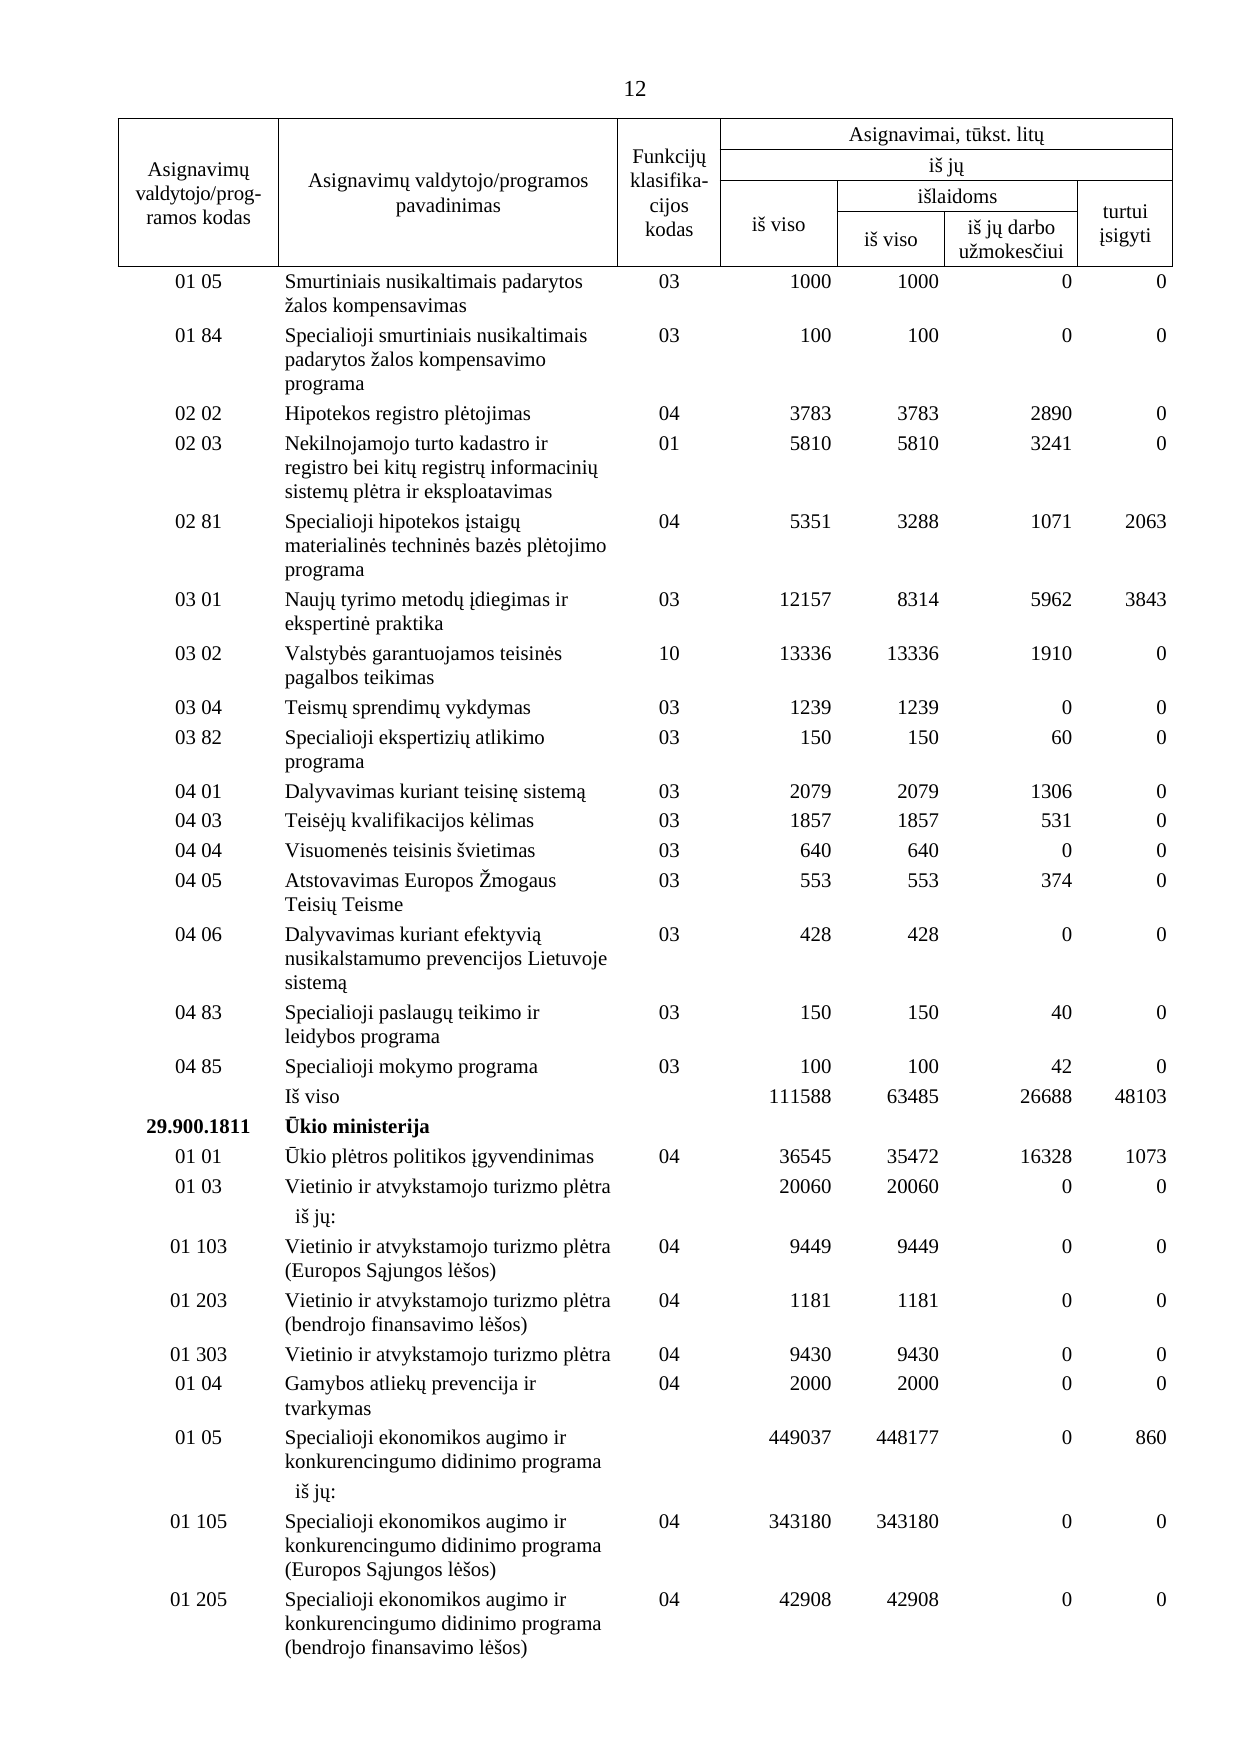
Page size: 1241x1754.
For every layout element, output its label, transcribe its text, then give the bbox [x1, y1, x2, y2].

table_cell 03 04 [118, 692, 278, 722]
table_cell Specialioji mokymo programa [279, 1051, 618, 1081]
table_cell 36545 [720, 1141, 837, 1171]
table_cell 449037 [720, 1423, 837, 1476]
table_cell 3241 [945, 428, 1078, 506]
table_cell 3288 [837, 506, 944, 584]
table_cell 0 [1078, 1231, 1172, 1284]
table_cell Dalyvavimas kuriant teisinę sistemą [279, 776, 618, 806]
table_cell 0 [945, 1423, 1078, 1476]
table_cell 640 [837, 835, 944, 865]
table_cell 26688 [945, 1081, 1078, 1111]
table_cell 01 105 [118, 1506, 278, 1584]
table_cell 2000 [837, 1369, 944, 1422]
table_cell 448177 [837, 1423, 944, 1476]
table_cell [618, 1081, 720, 1111]
table_cell Gamybos atliekų prevencija ir tvarkymas [279, 1369, 618, 1422]
table_cell [945, 1111, 1078, 1141]
table_cell [618, 1171, 720, 1201]
table_cell Hipotekos registro plėtojimas [279, 398, 618, 428]
table_cell 03 [618, 722, 720, 776]
table_cell 150 [720, 722, 837, 776]
table_cell Teisėjų kvalifikacijos kėlimas [279, 806, 618, 835]
table_cell 40 [945, 997, 1078, 1051]
table_cell 0 [1078, 1051, 1172, 1081]
table_cell Ūkio plėtros politikos įgyvendinimas [279, 1141, 618, 1171]
table_cell 03 82 [118, 722, 278, 776]
table_cell 0 [945, 1171, 1078, 1201]
table_header Funkcijų klasifika-cijos kodas [618, 119, 720, 266]
table_cell 03 [618, 919, 720, 997]
table_cell 16328 [945, 1141, 1078, 1171]
table_cell 0 [1078, 1171, 1172, 1201]
table_cell 428 [837, 919, 944, 997]
table_cell 03 01 [118, 584, 278, 638]
table_cell 9449 [837, 1231, 944, 1284]
table_cell 01 203 [118, 1285, 278, 1338]
table_cell 0 [1078, 997, 1172, 1051]
table_cell 2079 [837, 776, 944, 806]
table_cell 03 [618, 1051, 720, 1081]
table_cell 2063 [1078, 506, 1172, 584]
table_cell Specialioji ekonomikos augimo ir konkurencingumo didinimo programa (Europos Sąjungos lėšos) [279, 1506, 618, 1584]
table_cell 0 [945, 1285, 1078, 1338]
table_cell iš jų darbo užmokesčiui [945, 212, 1077, 266]
table_cell 0 [945, 835, 1078, 865]
table_cell 8314 [837, 584, 944, 638]
table_cell 0 [1078, 722, 1172, 776]
table_cell 3783 [837, 398, 944, 428]
table_cell [118, 1476, 278, 1506]
table_cell 0 [1078, 776, 1172, 806]
table_cell 03 [618, 806, 720, 835]
table_cell 1071 [945, 506, 1078, 584]
table_cell 0 [1078, 1369, 1172, 1422]
table_cell Ūkio ministerija [279, 1111, 618, 1141]
table_cell 04 [618, 1339, 720, 1368]
table_cell [837, 1111, 944, 1141]
table_cell 2079 [720, 776, 837, 806]
table_cell 0 [945, 320, 1078, 398]
table_cell 20060 [837, 1171, 944, 1201]
table_cell [1078, 1476, 1172, 1506]
table_cell 03 [618, 692, 720, 722]
table_cell 60 [945, 722, 1078, 776]
table_cell Specialioji hipotekos įstaigų materialinės techninės bazės plėtojimo programa [279, 506, 618, 584]
table_cell 0 [1078, 320, 1172, 398]
table_cell 2890 [945, 398, 1078, 428]
table_cell 12157 [720, 584, 837, 638]
table_cell 5351 [720, 506, 837, 584]
table_cell 13336 [720, 638, 837, 692]
table_cell Naujų tyrimo metodų įdiegimas ir ekspertinė praktika [279, 584, 618, 638]
table_cell [837, 1476, 944, 1506]
table_header Asignavimų valdytojo/programos pavadinimas [279, 119, 617, 266]
table_cell 01 303 [118, 1339, 278, 1368]
table_cell 04 [618, 1369, 720, 1422]
table_cell Specialioji ekspertizių atlikimo programa [279, 722, 618, 776]
table_cell 1181 [720, 1285, 837, 1338]
table_cell Specialioji paslaugų teikimo ir leidybos programa [279, 997, 618, 1051]
table_cell [118, 1081, 278, 1111]
table_cell 01 205 [118, 1584, 278, 1662]
table_cell 5810 [720, 428, 837, 506]
table_header Asignavimai, tūkst. litų [721, 119, 1172, 149]
table_cell 01 103 [118, 1231, 278, 1284]
table_cell 100 [720, 320, 837, 398]
table_cell 03 02 [118, 638, 278, 692]
table_cell 150 [720, 997, 837, 1051]
table_cell Iš viso [279, 1081, 618, 1111]
table_cell 1306 [945, 776, 1078, 806]
table_cell 0 [1078, 428, 1172, 506]
table_cell 0 [1078, 865, 1172, 919]
table_cell 553 [720, 865, 837, 919]
table_cell 04 [618, 1506, 720, 1584]
table_cell 35472 [837, 1141, 944, 1171]
table_cell 0 [1078, 919, 1172, 997]
table_cell [720, 1111, 837, 1141]
table_cell 04 [618, 1141, 720, 1171]
table_cell 04 [618, 1584, 720, 1662]
table_cell 640 [720, 835, 837, 865]
table_cell 04 [618, 398, 720, 428]
table_cell 20060 [720, 1171, 837, 1201]
table_cell 1239 [720, 692, 837, 722]
table_cell 48103 [1078, 1081, 1172, 1111]
table_cell [118, 1201, 278, 1231]
table_cell 0 [1078, 1506, 1172, 1584]
table_cell 1000 [837, 267, 944, 320]
table_cell [720, 1201, 837, 1231]
table_cell 02 81 [118, 506, 278, 584]
table_cell 03 [618, 776, 720, 806]
table_cell išlaidoms [838, 181, 1077, 211]
table_cell 04 05 [118, 865, 278, 919]
table_cell 0 [945, 1339, 1078, 1368]
table_cell 9449 [720, 1231, 837, 1284]
table_cell 0 [1078, 806, 1172, 835]
table_cell Vietinio ir atvykstamojo turizmo plėtra [279, 1339, 618, 1368]
table_cell Valstybės garantuojamos teisinės pagalbos teikimas [279, 638, 618, 692]
table_cell 9430 [837, 1339, 944, 1368]
table_cell Specialioji ekonomikos augimo ir konkurencingumo didinimo programa [279, 1423, 618, 1476]
table_cell 0 [945, 1231, 1078, 1284]
table_cell 150 [837, 997, 944, 1051]
table_cell 343180 [720, 1506, 837, 1584]
table_cell [945, 1476, 1078, 1506]
table_cell iš jų: [279, 1201, 618, 1231]
table_cell 01 84 [118, 320, 278, 398]
table_cell 1073 [1078, 1141, 1172, 1171]
table_cell 1910 [945, 638, 1078, 692]
table_cell 0 [945, 1369, 1078, 1422]
table_cell 1857 [837, 806, 944, 835]
table_cell 04 01 [118, 776, 278, 806]
table_cell 13336 [837, 638, 944, 692]
table_cell 04 85 [118, 1051, 278, 1081]
table_cell 42908 [837, 1584, 944, 1662]
table_cell 343180 [837, 1506, 944, 1584]
table_cell 03 [618, 267, 720, 320]
table_cell 01 03 [118, 1171, 278, 1201]
table_cell Dalyvavimas kuriant efektyvią nusikalstamumo prevencijos Lietuvoje sistemą [279, 919, 618, 997]
table_cell 3783 [720, 398, 837, 428]
table_cell Atstovavimas Europos Žmogaus Teisių Teisme [279, 865, 618, 919]
table_cell 03 [618, 997, 720, 1051]
table_cell 860 [1078, 1423, 1172, 1476]
table_cell 01 01 [118, 1141, 278, 1171]
table_cell Nekilnojamojo turto kadastro ir registro bei kitų registrų informacinių sistemų plėtra ir eksploatavimas [279, 428, 618, 506]
table_cell 0 [1078, 1339, 1172, 1368]
table_cell 1000 [720, 267, 837, 320]
table_cell Vietinio ir atvykstamojo turizmo plėtra [279, 1171, 618, 1201]
table_cell [945, 1201, 1078, 1231]
table_cell 01 04 [118, 1369, 278, 1422]
table_cell 03 [618, 584, 720, 638]
table_cell 0 [1078, 638, 1172, 692]
table_cell 0 [945, 1506, 1078, 1584]
table_cell 42908 [720, 1584, 837, 1662]
table_cell 29.900.1811 [118, 1111, 278, 1141]
table_cell Teismų sprendimų vykdymas [279, 692, 618, 722]
table_cell 01 05 [118, 1423, 278, 1476]
table_cell [618, 1423, 720, 1476]
table_cell 553 [837, 865, 944, 919]
table_cell 9430 [720, 1339, 837, 1368]
table_cell 0 [945, 919, 1078, 997]
table_cell Vietinio ir atvykstamojo turizmo plėtra (Europos Sąjungos lėšos) [279, 1231, 618, 1284]
table_cell turtui įsigyti [1078, 181, 1172, 266]
table_cell [1078, 1201, 1172, 1231]
table_cell 63485 [837, 1081, 944, 1111]
table_cell 100 [837, 320, 944, 398]
table_cell 04 83 [118, 997, 278, 1051]
table_cell Specialioji ekonomikos augimo ir konkurencingumo didinimo programa (bendrojo finansavimo lėšos) [279, 1584, 618, 1662]
table_cell iš jų [721, 150, 1172, 180]
table_cell 04 [618, 1285, 720, 1338]
table_cell 42 [945, 1051, 1078, 1081]
table_cell Vietinio ir atvykstamojo turizmo plėtra (bendrojo finansavimo lėšos) [279, 1285, 618, 1338]
table_cell 0 [1078, 267, 1172, 320]
table_cell iš viso [721, 181, 837, 266]
table_cell iš viso [838, 212, 944, 266]
table_cell 0 [945, 1584, 1078, 1662]
table_cell 10 [618, 638, 720, 692]
table_cell 100 [720, 1051, 837, 1081]
table_cell 0 [945, 692, 1078, 722]
table_cell 150 [837, 722, 944, 776]
table_cell [720, 1476, 837, 1506]
table_cell 02 02 [118, 398, 278, 428]
table_cell 3843 [1078, 584, 1172, 638]
table_cell 0 [1078, 398, 1172, 428]
table_cell 02 03 [118, 428, 278, 506]
table_cell 0 [1078, 692, 1172, 722]
table_cell [837, 1201, 944, 1231]
table_cell Smurtiniais nusikaltimais padarytos žalos kompensavimas [279, 267, 618, 320]
table_cell [618, 1111, 720, 1141]
table_cell 374 [945, 865, 1078, 919]
table_cell Specialioji smurtiniais nusikaltimais padarytos žalos kompensavimo programa [279, 320, 618, 398]
table_cell 0 [1078, 1584, 1172, 1662]
table_cell 5962 [945, 584, 1078, 638]
table_cell Visuomenės teisinis švietimas [279, 835, 618, 865]
table_cell 100 [837, 1051, 944, 1081]
table_cell 04 04 [118, 835, 278, 865]
table_cell 1857 [720, 806, 837, 835]
table_cell 1181 [837, 1285, 944, 1338]
table_cell 04 [618, 1231, 720, 1284]
table_cell 04 [618, 506, 720, 584]
table_cell 5810 [837, 428, 944, 506]
table_cell 04 06 [118, 919, 278, 997]
table_cell 111588 [720, 1081, 837, 1111]
table_cell 0 [1078, 1285, 1172, 1338]
table_cell 531 [945, 806, 1078, 835]
table_cell [1078, 1111, 1172, 1141]
table_cell 01 05 [118, 267, 278, 320]
table_cell 0 [945, 267, 1078, 320]
table_cell 01 [618, 428, 720, 506]
table_cell 428 [720, 919, 837, 997]
table_cell 0 [1078, 835, 1172, 865]
table_cell 03 [618, 865, 720, 919]
table_cell 04 03 [118, 806, 278, 835]
table_cell 03 [618, 320, 720, 398]
table_cell [618, 1476, 720, 1506]
table_header Asignavimų valdytojo/prog-ramos kodas [119, 119, 278, 266]
table_cell [618, 1201, 720, 1231]
table_cell iš jų: [279, 1476, 618, 1506]
table_cell 03 [618, 835, 720, 865]
table_cell 2000 [720, 1369, 837, 1422]
table_cell 1239 [837, 692, 944, 722]
